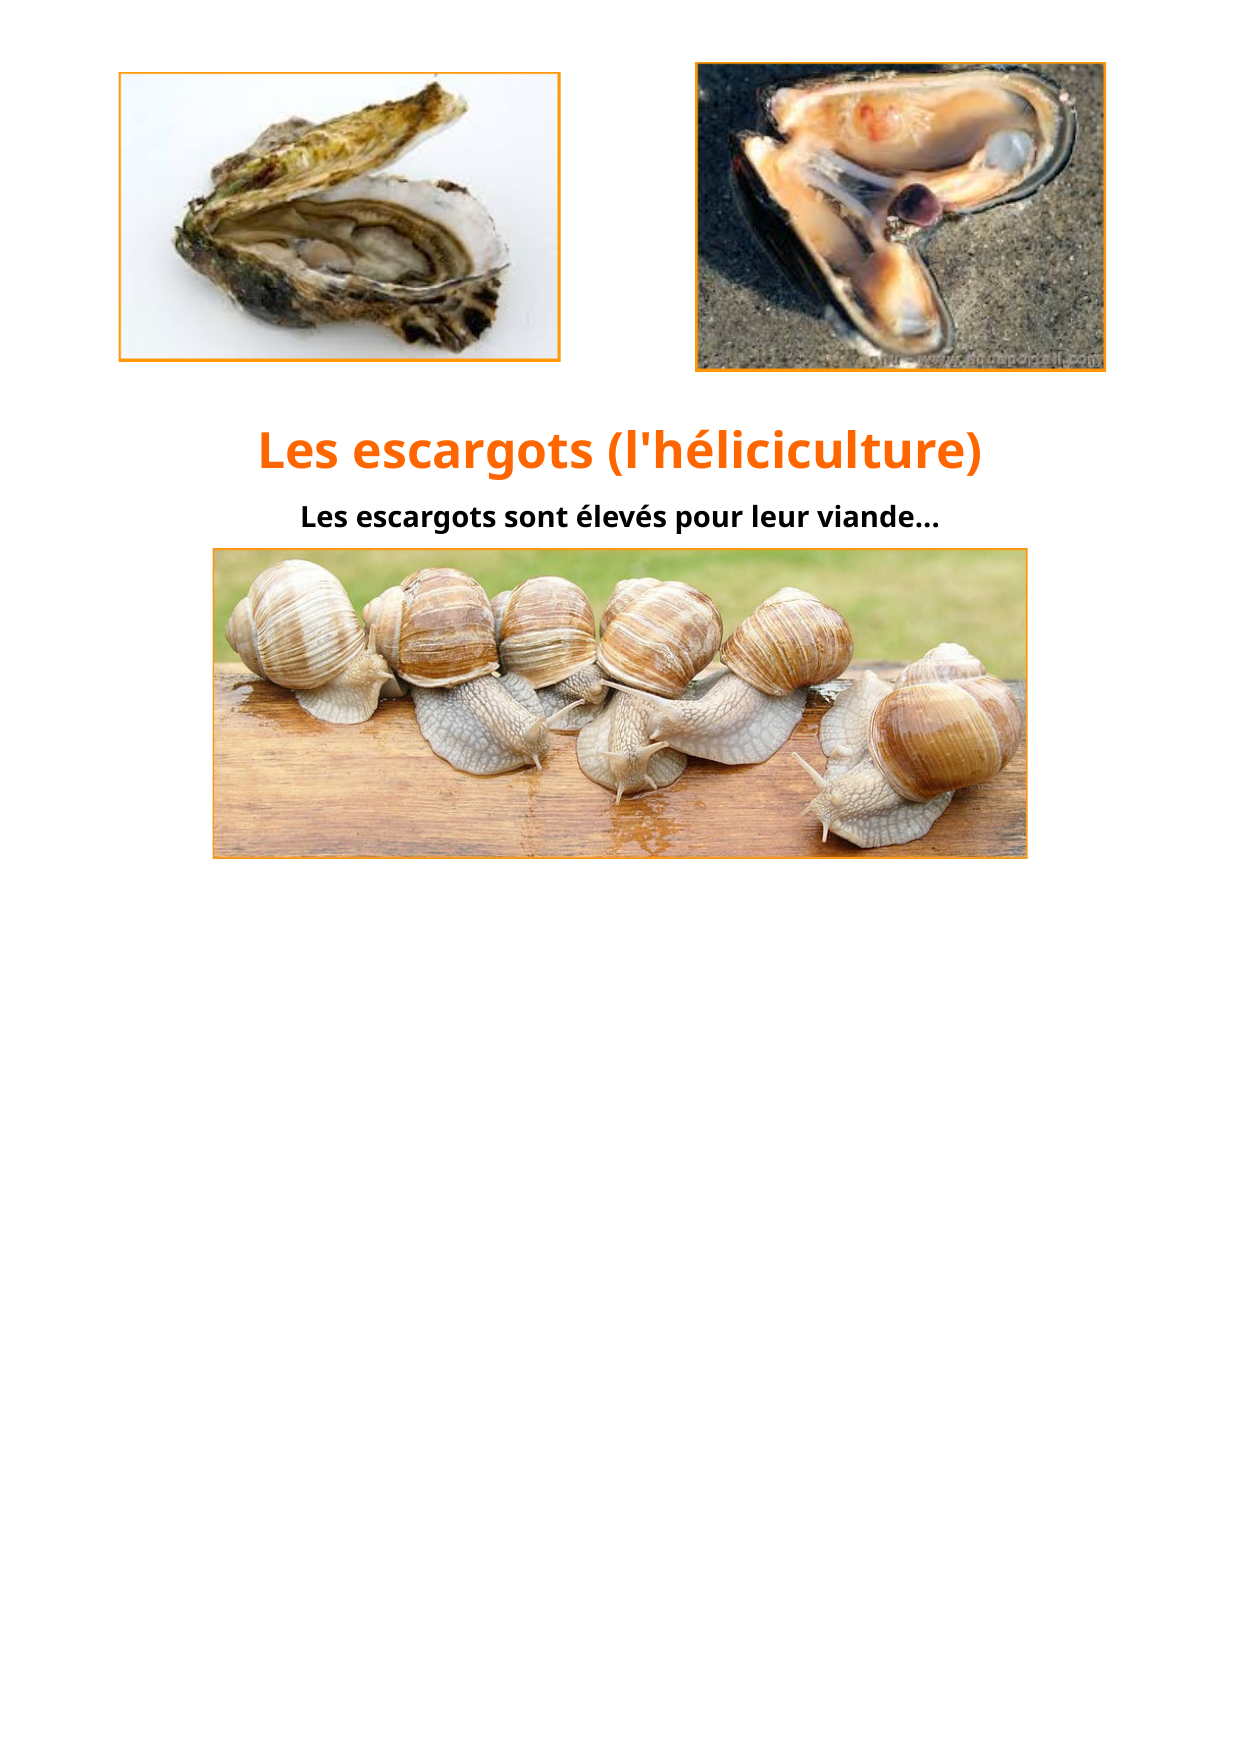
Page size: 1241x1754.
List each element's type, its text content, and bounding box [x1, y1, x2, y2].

picture [212, 548, 1028, 859]
table_cell [59, 59, 620, 374]
text Les escargots sont élevés pour leur viande... [59, 496, 1181, 536]
table_cell [620, 59, 1181, 374]
text Les escargots (l'héliciculture) [59, 416, 1181, 484]
picture [695, 62, 1107, 372]
picture [118, 72, 561, 362]
